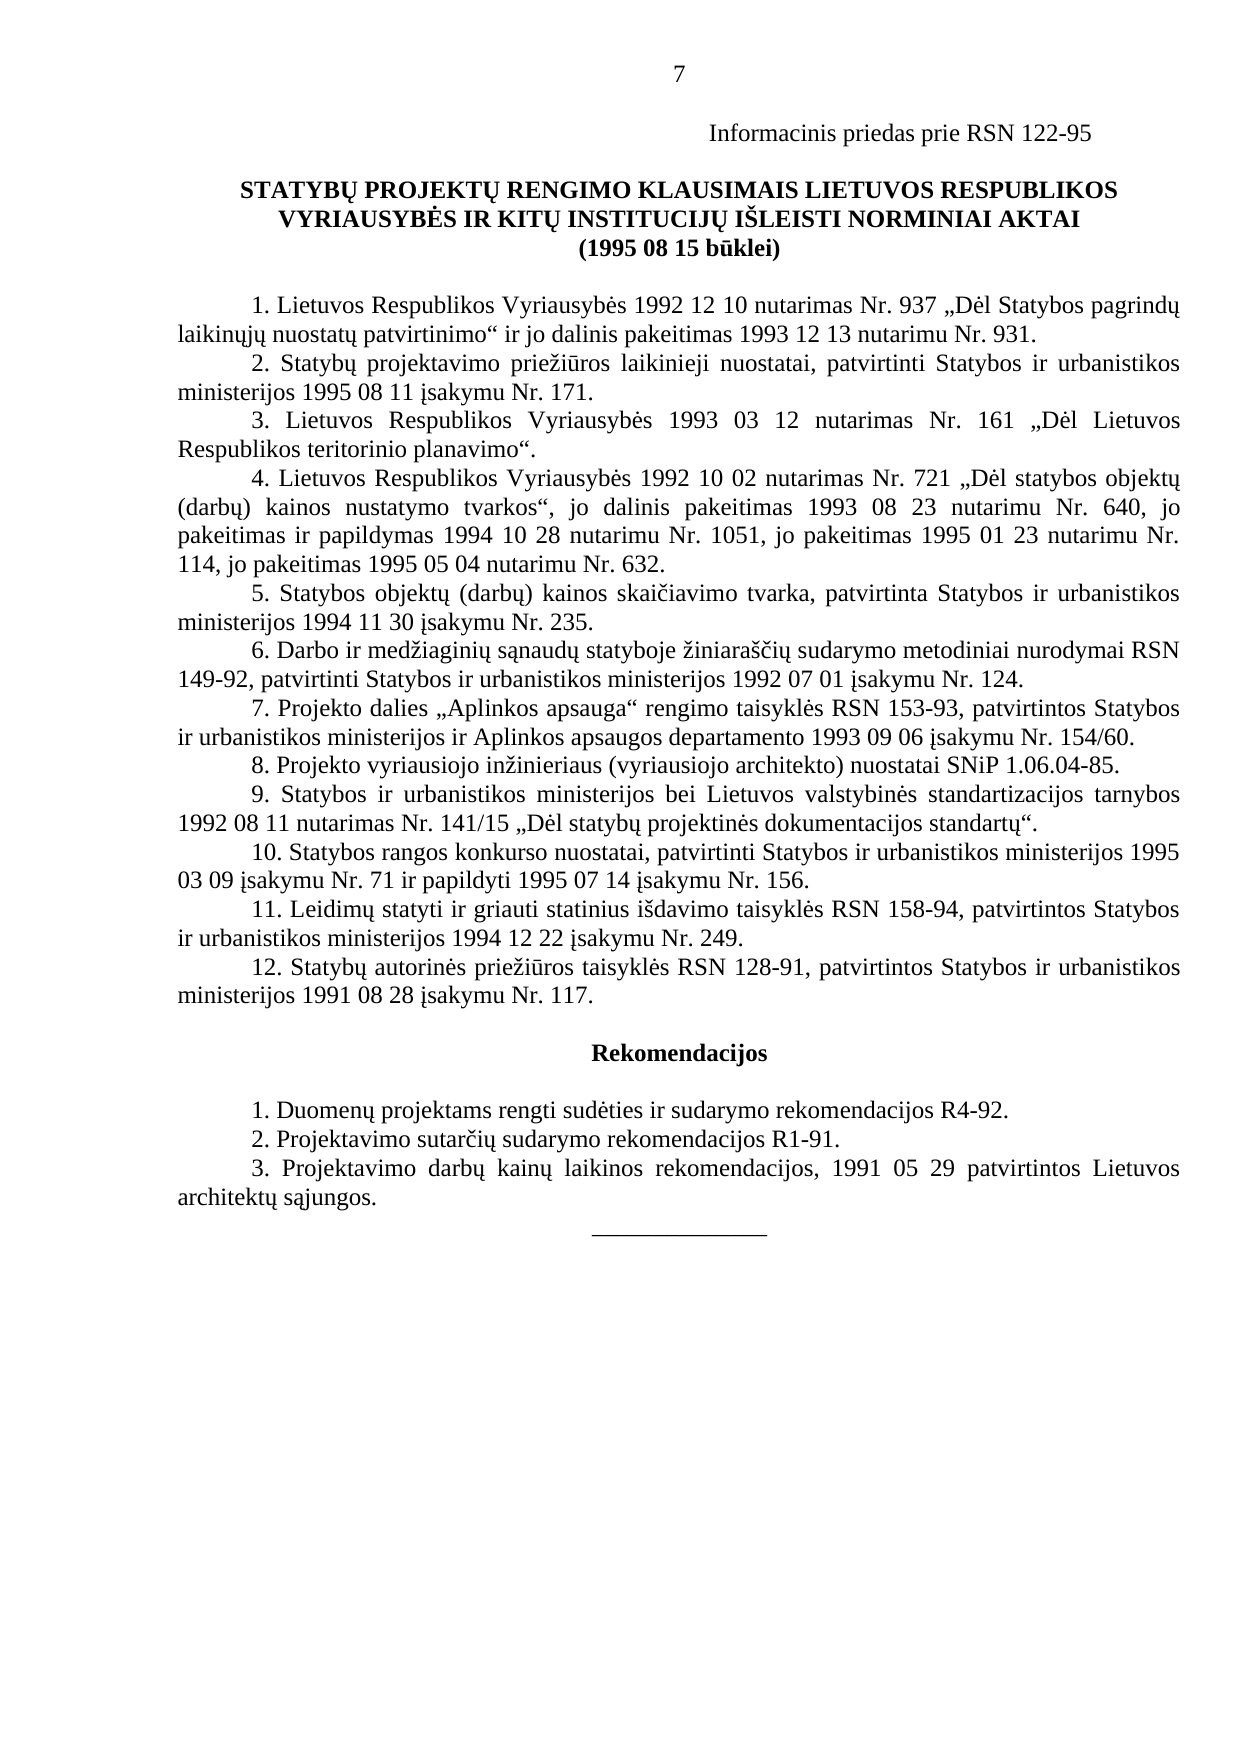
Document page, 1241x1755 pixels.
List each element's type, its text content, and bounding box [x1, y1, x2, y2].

text 9. Statybos ir urbanistikos ministerijos bei Lietuvos valstybinės standartizacijos tarnybos 1992 08 11 nutarimas Nr. 141/15 „Dėl statybų projektinės dokumentacijos standartų“. [177, 779, 1181, 837]
text Rekomendacijos [177, 1038, 1181, 1067]
text 6. Darbo ir medžiaginių sąnaudų statyboje žiniaraščių sudarymo metodiniai nurodymai RSN 149-92, patvirtinti Statybos ir urbanistikos ministerijos 1992 07 01 įsakymu Nr. 124. [177, 636, 1181, 693]
text STATYBŲ PROJEKTŲ RENGIMO KLAUSIMAIS LIETUVOS RESPUBLIKOS VYRIAUSYBĖS IR KITŲ INSTITUCIJŲ IŠLEISTI NORMINIAI AKTAI [177, 176, 1181, 233]
text 2. Projektavimo sutarčių sudarymo rekomendacijos R1-91. [177, 1124, 1181, 1153]
text 3. Lietuvos Respublikos Vyriausybės 1993 03 12 nutarimas Nr. 161 „Dėl Lietuvos Respublikos teritorinio planavimo“. [177, 406, 1181, 463]
text 4. Lietuvos Respublikos Vyriausybės 1992 10 02 nutarimas Nr. 721 „Dėl statybos objektų (darbų) kainos nustatymo tvarkos“, jo dalinis pakeitimas 1993 08 23 nutarimu Nr. 640, jo pakeitimas ir papildymas 1994 10 28 nutarimu Nr. 1051, jo pakeitimas 1995 01 23 nutarimu Nr. 114, jo pakeitimas 1995 05 04 nutarimu Nr. 632. [177, 463, 1181, 578]
text Informacinis priedas prie RSN 122-95 [177, 118, 1181, 147]
text (1995 08 15 būklei) [177, 233, 1181, 262]
text 10. Statybos rangos konkurso nuostatai, patvirtinti Statybos ir urbanistikos ministerijos 1995 03 09 įsakymu Nr. 71 ir papildyti 1995 07 14 įsakymu Nr. 156. [177, 837, 1181, 894]
text 7. Projekto dalies „Aplinkos apsauga“ rengimo taisyklės RSN 153-93, patvirtintos Statybos ir urbanistikos ministerijos ir Aplinkos apsaugos departamento 1993 09 06 įsakymu Nr. 154/60. [177, 693, 1181, 751]
text 5. Statybos objektų (darbų) kainos skaičiavimo tvarka, patvirtinta Statybos ir urbanistikos ministerijos 1994 11 30 įsakymu Nr. 235. [177, 578, 1181, 636]
text 11. Leidimų statyti ir griauti statinius išdavimo taisyklės RSN 158-94, patvirtintos Statybos ir urbanistikos ministerijos 1994 12 22 įsakymu Nr. 249. [177, 894, 1181, 952]
text 8. Projekto vyriausiojo inžinieriaus (vyriausiojo architekto) nuostatai SNiP 1.06.04-85. [177, 751, 1181, 779]
text 3. Projektavimo darbų kainų laikinos rekomendacijos, 1991 05 29 patvirtintos Lietuvos architektų sąjungos. [177, 1153, 1181, 1211]
text 1. Duomenų projektams rengti sudėties ir sudarymo rekomendacijos R4-92. [177, 1096, 1181, 1124]
text 2. Statybų projektavimo priežiūros laikinieji nuostatai, patvirtinti Statybos ir urbanistikos ministerijos 1995 08 11 įsakymu Nr. 171. [177, 348, 1181, 406]
text 1. Lietuvos Respublikos Vyriausybės 1992 12 10 nutarimas Nr. 937 „Dėl Statybos pagrindų laikinųjų nuostatų patvirtinimo“ ir jo dalinis pakeitimas 1993 12 13 nutarimu Nr. 931. [177, 291, 1181, 348]
text ______________ [177, 1211, 1181, 1239]
text 12. Statybų autorinės priežiūros taisyklės RSN 128-91, patvirtintos Statybos ir urbanistikos ministerijos 1991 08 28 įsakymu Nr. 117. [177, 952, 1181, 1009]
